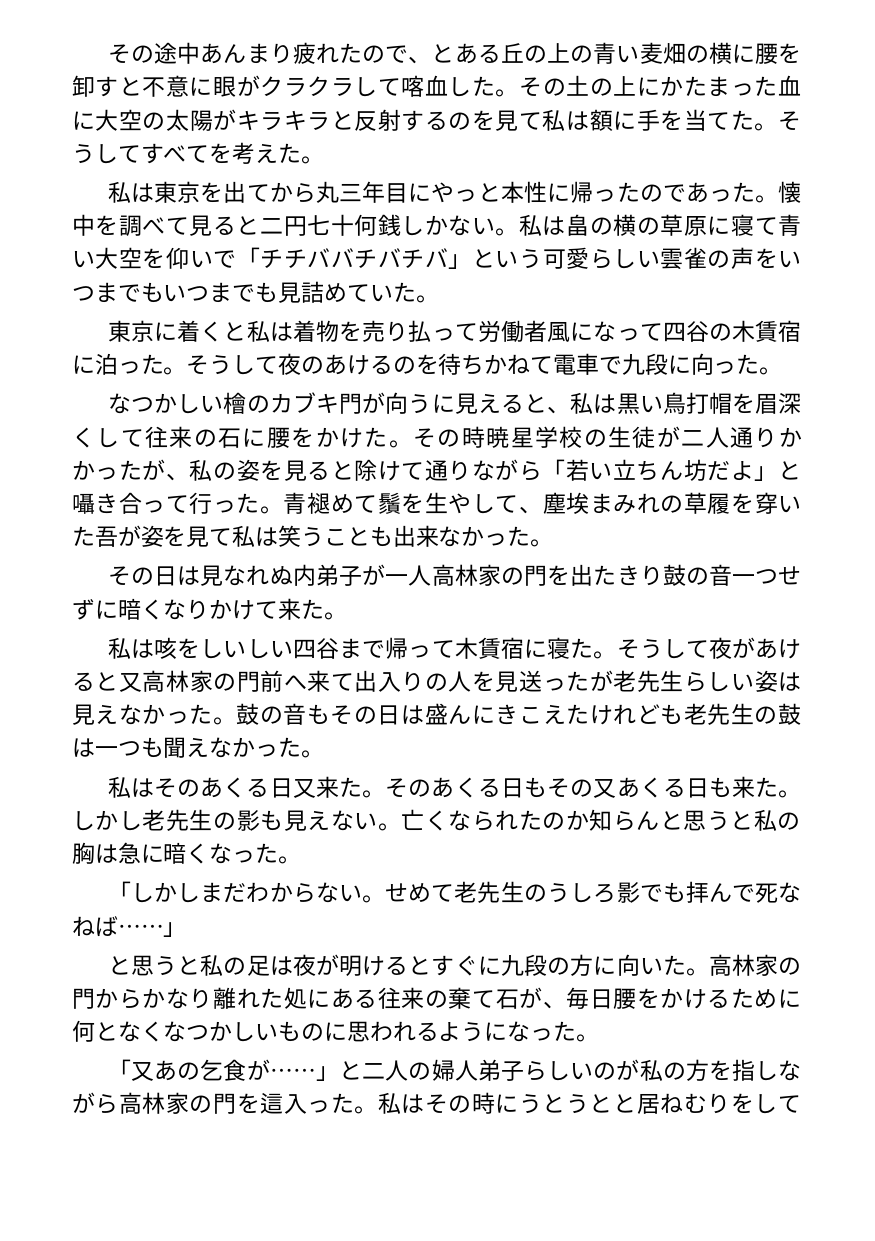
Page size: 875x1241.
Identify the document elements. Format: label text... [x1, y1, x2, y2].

text 「しかしまだわからない。せめて老先生のうしろ影でも拝んで死なねば……」 [72, 875, 802, 942]
text なつかしい檜のカブキ門が向うに見えると、私は黒い鳥打帽を眉深くして往来の石に腰をかけた。その時暁星学校の生徒が二人通りかかったが、私の姿を見ると除けて通りながら「若い立ちん坊だよ」と囁き合って行った。青褪めて鬚を生やして、塵埃まみれの草履を穿いた吾が姿を見て私は笑うことも出来なかった。 [72, 386, 802, 552]
text と思うと私の足は夜が明けるとすぐに九段の方に向いた。高林家の門からかなり離れた処にある往来の棄て石が、毎日腰をかけるために何となくなつかしいものに思われるようになった。 [72, 947, 802, 1047]
text 私はそのあくる日又来た。そのあくる日もその又あくる日も来た。しかし老先生の影も見えない。亡くなられたのか知らんと思うと私の胸は急に暗くなった。 [72, 769, 802, 869]
text その途中あんまり疲れたので、とある丘の上の青い麦畑の横に腰を卸すと不意に眼がクラクラして喀血した。その土の上にかたまった血に大空の太陽がキラキラと反射するのを見て私は額に手を当てた。そうしてすべてを考えた。 [72, 36, 802, 169]
text その日は見なれぬ内弟子が一人高林家の門を出たきり鼓の音一つせずに暗くなりかけて来た。 [72, 558, 802, 625]
text 東京に着くと私は着物を売り払って労働者風になって四谷の木賃宿に泊った。そうして夜のあけるのを待ちかねて電車で九段に向った。 [72, 314, 802, 380]
text 私は東京を出てから丸三年目にやっと本性に帰ったのであった。懐中を調べて見ると二円七十何銭しかない。私は畠の横の草原に寝て青い大空を仰いで「チチババチバチバ」という可愛らしい雲雀の声をいつまでもいつまでも見詰めていた。 [72, 175, 802, 308]
text 私は咳をしいしい四谷まで帰って木賃宿に寝た。そうして夜があけると又高林家の門前へ来て出入りの人を見送ったが老先生らしい姿は見えなかった。鼓の音もその日は盛んにきこえたけれども老先生の鼓は一つも聞えなかった。 [72, 631, 802, 763]
text 「又あの乞食が……」と二人の婦人弟子らしいのが私の方を指しながら高林家の門を這入った。私はその時にうとうとと居ねむりをして [72, 1053, 802, 1119]
